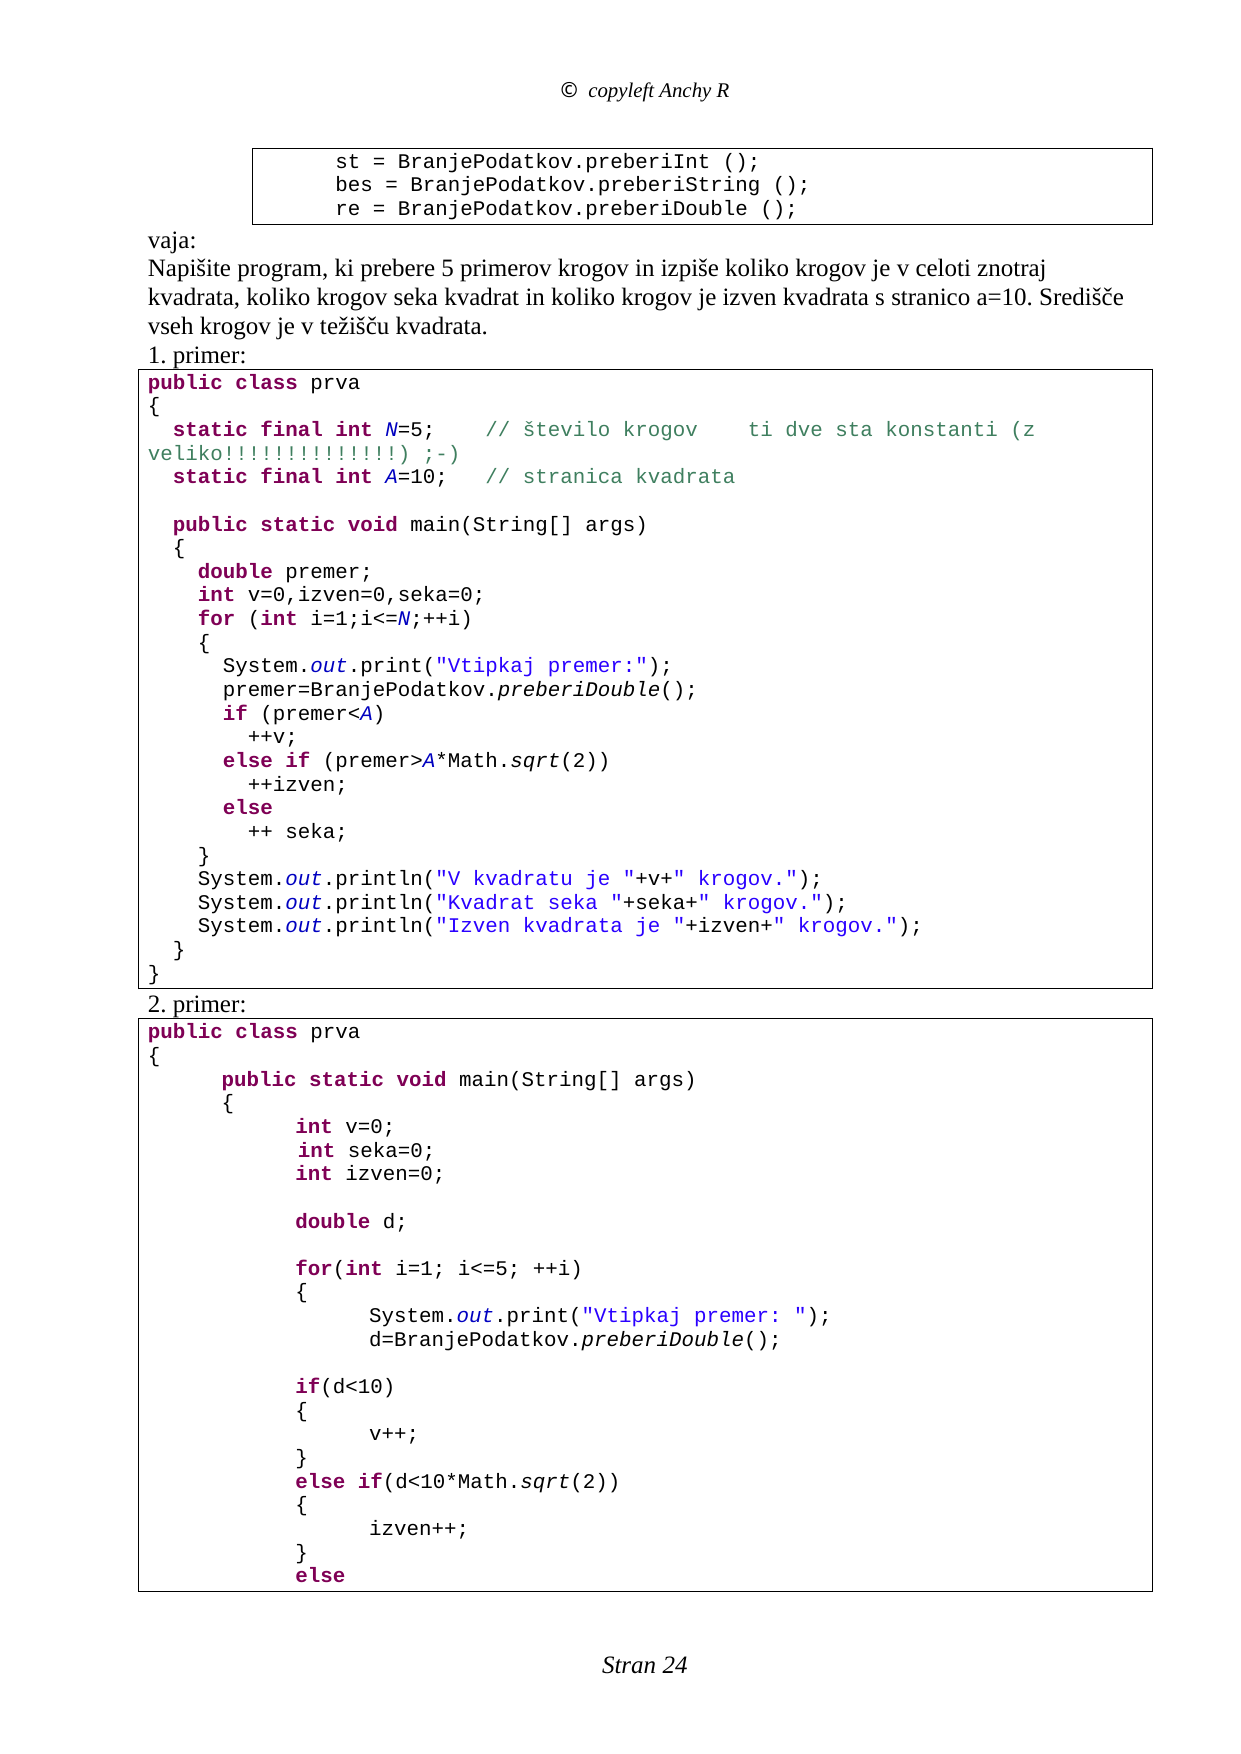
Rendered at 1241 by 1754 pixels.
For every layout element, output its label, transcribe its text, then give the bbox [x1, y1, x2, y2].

text ++izven; [148, 774, 1144, 797]
text int izven=0; [148, 1163, 1144, 1187]
text izven++; [148, 1518, 1144, 1542]
text { [148, 1282, 1144, 1305]
text 1. primer: [148, 340, 1144, 368]
text public static void main(String[] args) [148, 1069, 1144, 1092]
text double premer; [148, 561, 1144, 584]
text for(int i=1; i<=5; ++i) [148, 1258, 1144, 1282]
text { [148, 1494, 1144, 1518]
text int v=0; [148, 1116, 1144, 1140]
text bes = BranjePodatkov.preberiString (); [253, 171, 1152, 195]
text if (premer<A) [148, 703, 1144, 726]
text System.out.print("Vtipkaj premer: "); [148, 1305, 1144, 1329]
text } [148, 1542, 1144, 1562]
text { [148, 1400, 1144, 1423]
text premer=BranjePodatkov.preberiDouble(); [148, 679, 1144, 703]
text } [148, 1447, 1144, 1471]
text static final int N=5; // število krogov ti dve sta konstanti (z veliko!!!!!!!!!!!!!!) ;-) [148, 419, 1144, 466]
text public static void main(String[] args) [148, 513, 1144, 537]
text int v=0,izven=0,seka=0; [148, 584, 1144, 608]
text System.out.println("V kvadratu je "+v+" krogov."); [148, 868, 1144, 892]
text Napišite program, ki prebere 5 primerov krogov in izpiše koliko krogov je v celoti znotraj kvadrata, koliko krogov seka kvadrat in koliko krogov je izven kvadrata s stranico a=10. Središče vseh krogov je v težišču kvadrata. [148, 253, 1144, 340]
text System.out.println("Kvadrat seka "+seka+" krogov."); [148, 892, 1144, 916]
text d=BranjePodatkov.preberiDouble(); [148, 1329, 1144, 1352]
text { [148, 1092, 1144, 1116]
text { [148, 632, 1144, 655]
text else if (premer>A*Math.sqrt(2)) [148, 750, 1144, 774]
text public class prva [139, 370, 1152, 395]
text vaja: [148, 225, 1144, 253]
text } [148, 939, 1144, 960]
text { [148, 537, 1144, 561]
text System.out.print("Vtipkaj premer:"); [148, 655, 1144, 679]
text int seka=0; [148, 1140, 1144, 1163]
text static final int A=10; // stranica kvadrata [148, 466, 1144, 490]
text public class prva [139, 1019, 1152, 1045]
text double d; [148, 1211, 1144, 1234]
text ++v; [148, 726, 1144, 750]
text v++; [148, 1423, 1144, 1447]
text { [148, 1045, 1144, 1069]
text else [139, 1562, 1152, 1591]
text if(d<10) [148, 1376, 1144, 1400]
text else [148, 797, 1144, 821]
text re = BranjePodatkov.preberiDouble (); [253, 195, 1152, 224]
text { [148, 395, 1144, 419]
text st = BranjePodatkov.preberiInt (); [253, 149, 1152, 171]
text } [139, 960, 1152, 988]
text } [148, 844, 1144, 868]
text 2. primer: [148, 989, 1144, 1018]
text else if(d<10*Math.sqrt(2)) [148, 1471, 1144, 1494]
text for (int i=1;i<=N;++i) [148, 608, 1144, 632]
text System.out.println("Izven kvadrata je "+izven+" krogov."); [148, 916, 1144, 939]
text ++ seka; [148, 821, 1144, 844]
